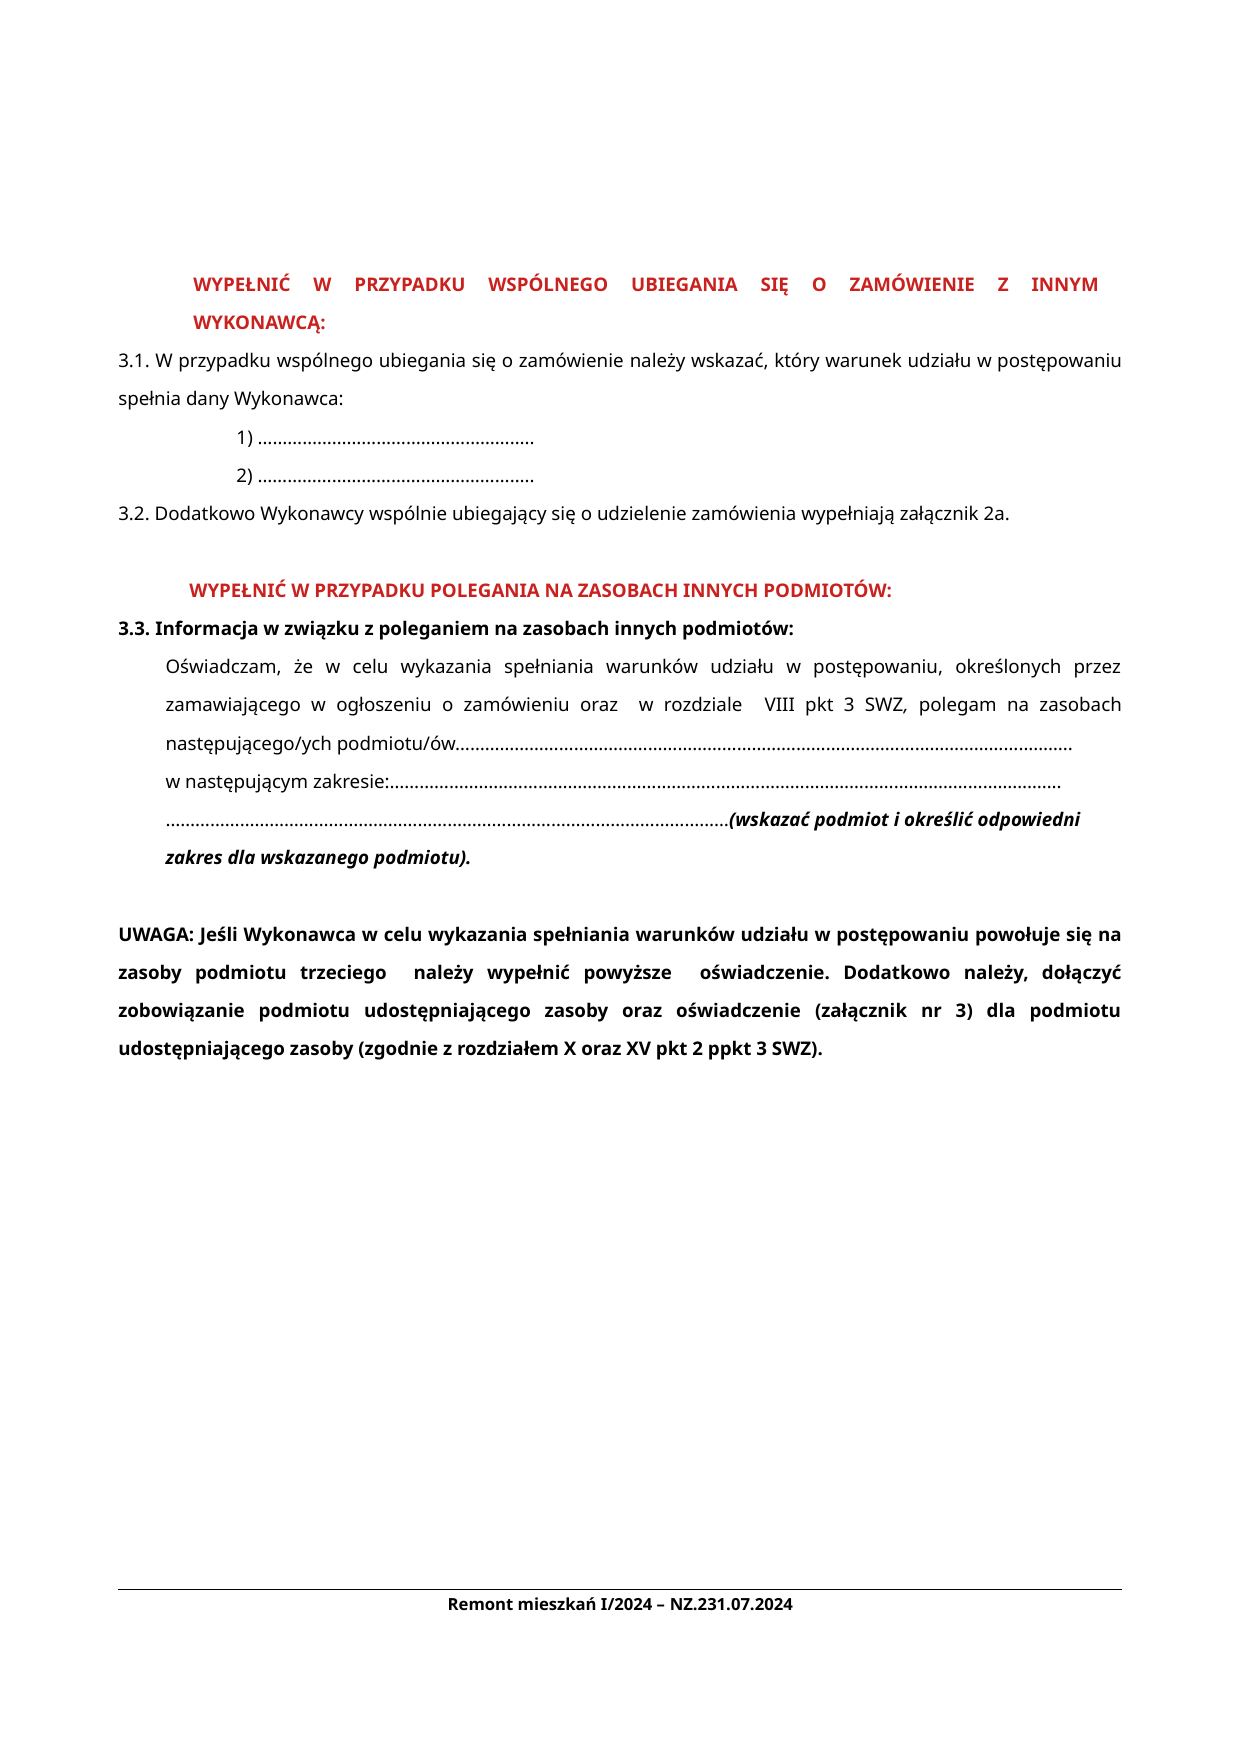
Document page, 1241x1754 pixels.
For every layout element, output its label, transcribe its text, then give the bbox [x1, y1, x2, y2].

list 3.2. Dodatkowo Wykonawcy wspólnie ubiegający się o udzielenie zamówienia wypełniają załącznik 2a. [118, 500, 1122, 526]
list WYPEŁNIĆ W PRZYPADKU WSPÓLNEGO UBIEGANIA SIĘ O ZAMÓWIENIE Z INNYM WYKONAWCĄ: [0, 271, 1122, 335]
list 2) ……………………………………………….. [201, 462, 1122, 488]
list 3.3. Informacja w związku z poleganiem na zasobach innych podmiotów: [118, 615, 1122, 641]
list Oświadczam, że w celu wykazania spełniania warunków udziału w postępowaniu, określonych przez zamawiającego w ogłoszeniu o zamówieniu oraz w rozdziale VIII pkt 3 SWZ, polegam na zasobach następującego/ych podmiotu/ów…………………………………………………………………………………………………………….. [130, 653, 1122, 755]
text Remont mieszkań I/2024 – NZ.231.07.2024 [118, 1590, 1122, 1615]
list 3.1. W przypadku wspólnego ubiegania się o zamówienie należy wskazać, który warunek udziału w postępowaniu spełnia dany Wykonawca: [118, 347, 1122, 411]
list 1) ……………………………………………….. [201, 424, 1122, 449]
list UWAGA: Jeśli Wykonawca w celu wykazania spełniania warunków udziału w postępowaniu powołuje się na zasoby podmiotu trzeciego należy wypełnić powyższe oświadczenie. Dodatkowo należy, dołączyć zobowiązanie podmiotu udostępniającego zasoby oraz oświadczenie (załącznik nr 3) dla podmiotu udostępniającego zasoby (zgodnie z rozdziałem X oraz XV pkt 2 ppkt 3 SWZ). [118, 921, 1122, 1061]
list w następującym zakresie:………………………………………………………………………………………………………………………. ……………………………………………………………………………………………………(wskazać podmiot i określić odpowiedni zakres dla wskazanego podmiotu). [130, 768, 1122, 870]
text WYPEŁNIĆ W PRZYPADKU POLEGANIA NA ZASOBACH INNYCH PODMIOTÓW: [6, 577, 1122, 602]
